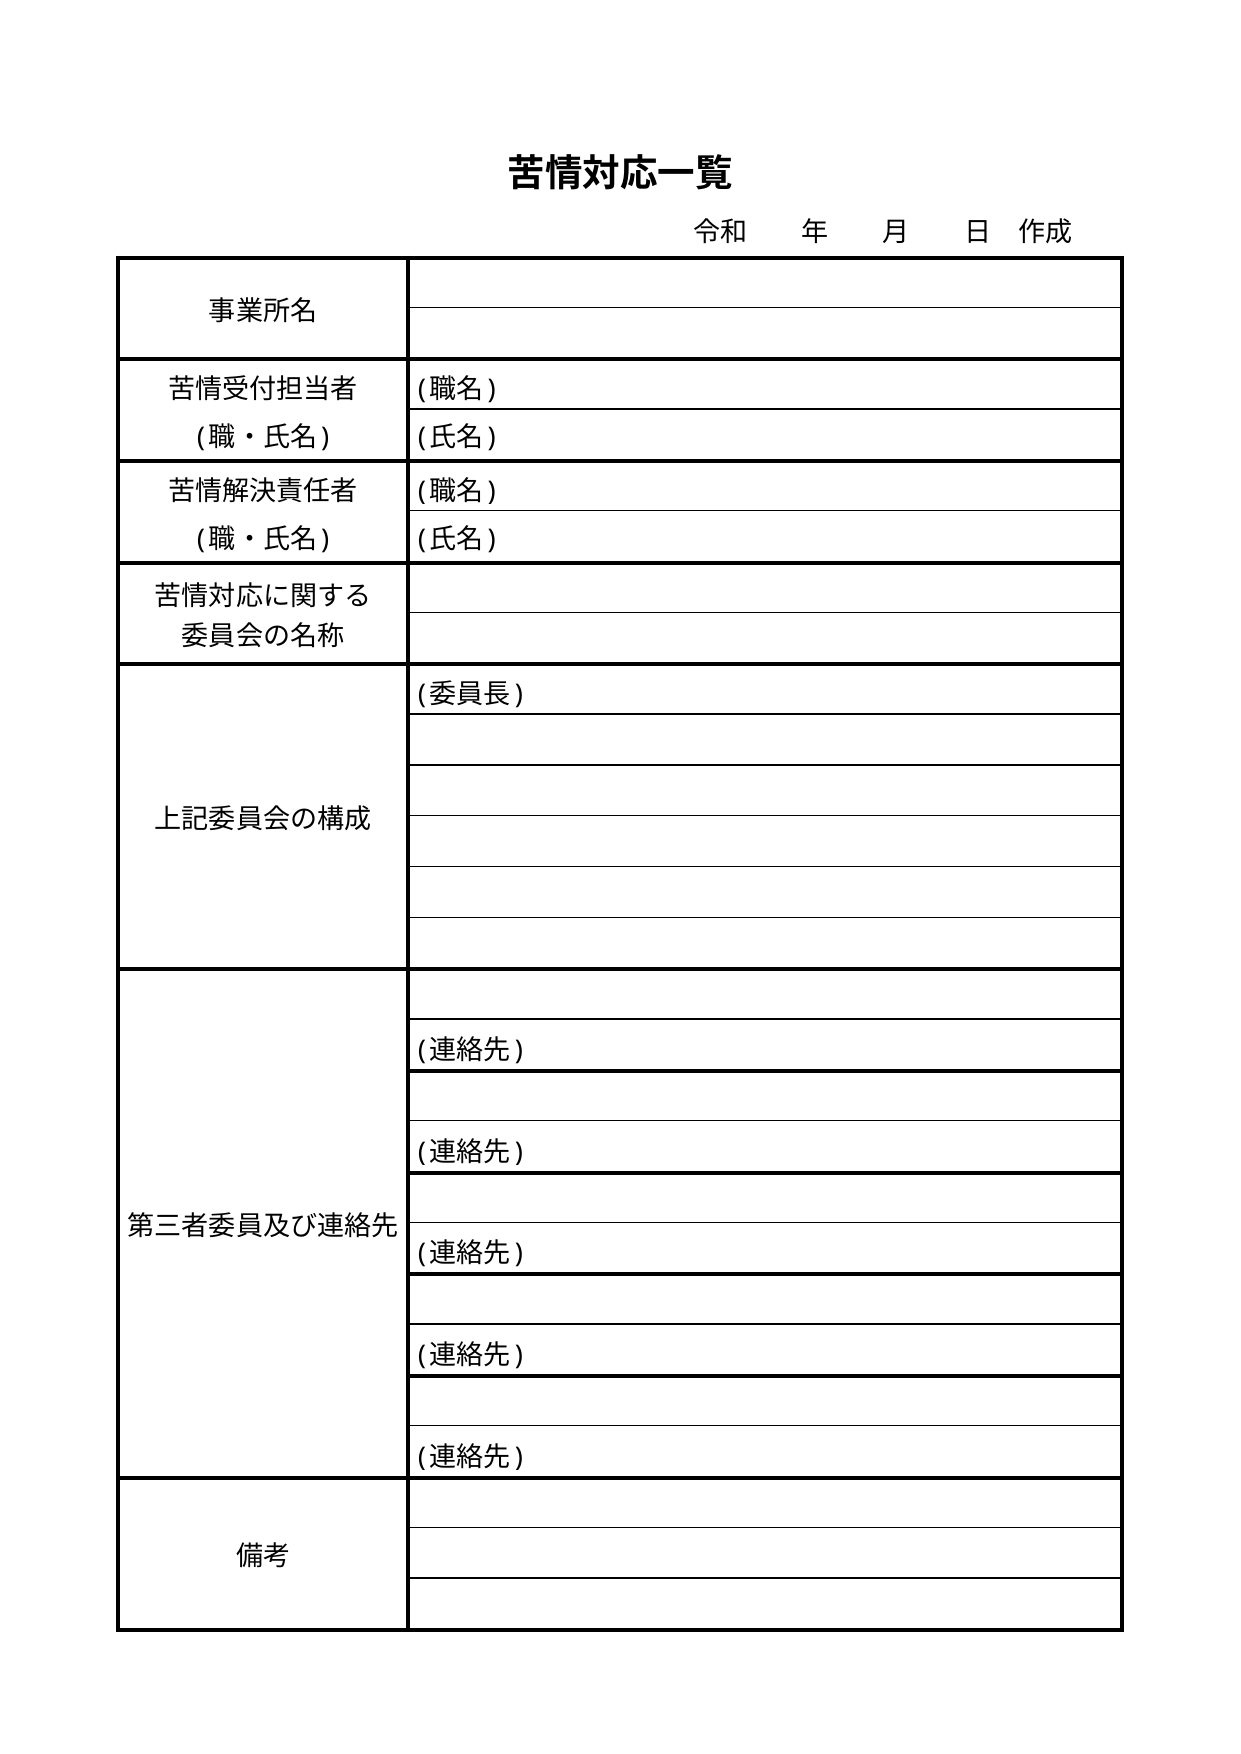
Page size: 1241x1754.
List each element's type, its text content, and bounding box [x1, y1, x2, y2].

table_cell [410, 971, 1120, 1018]
table_cell [410, 1175, 1120, 1221]
table_cell 苦情対応に関する 委員会の名称 [120, 565, 406, 662]
table_cell 苦情受付担当者 [120, 361, 406, 408]
text 令和 年 月 日 作成 [118, 210, 1122, 249]
table_header 事業所名 [120, 260, 406, 357]
table_cell [410, 1579, 1120, 1628]
table_cell 上記委員会の構成 [120, 666, 406, 967]
table_cell [410, 1276, 1120, 1323]
table_cell [410, 1073, 1120, 1120]
table_cell 第三者委員及び連絡先 [120, 971, 406, 1476]
table_cell [410, 1378, 1120, 1425]
table_cell [410, 816, 1120, 866]
table_cell (連絡先) [410, 1325, 1120, 1374]
table_cell (職名) [410, 463, 1120, 510]
title 苦情対応一覧 [118, 143, 1122, 197]
table_cell 備考 [120, 1480, 406, 1628]
table_cell (氏名) [410, 511, 1120, 561]
table_cell [410, 1528, 1120, 1577]
table_cell (職・氏名) [120, 510, 406, 561]
table_cell [410, 613, 1120, 662]
table_cell (連絡先) [410, 1426, 1120, 1476]
table_cell 苦情解決責任者 [120, 463, 406, 510]
table_cell (職名) [410, 361, 1120, 408]
table_cell (氏名) [410, 410, 1120, 459]
table_cell [410, 715, 1120, 764]
table_cell (職・氏名) [120, 408, 406, 459]
table_cell [410, 565, 1120, 611]
table_cell [410, 867, 1120, 916]
table_cell [410, 1480, 1120, 1526]
table_header [410, 260, 1120, 306]
table_cell (委員長) [410, 666, 1120, 713]
table_cell [410, 308, 1120, 357]
table_cell [410, 918, 1120, 967]
table_cell (連絡先) [410, 1121, 1120, 1171]
table_cell (連絡先) [410, 1223, 1120, 1272]
table_cell (連絡先) [410, 1020, 1120, 1069]
table_cell [410, 766, 1120, 815]
